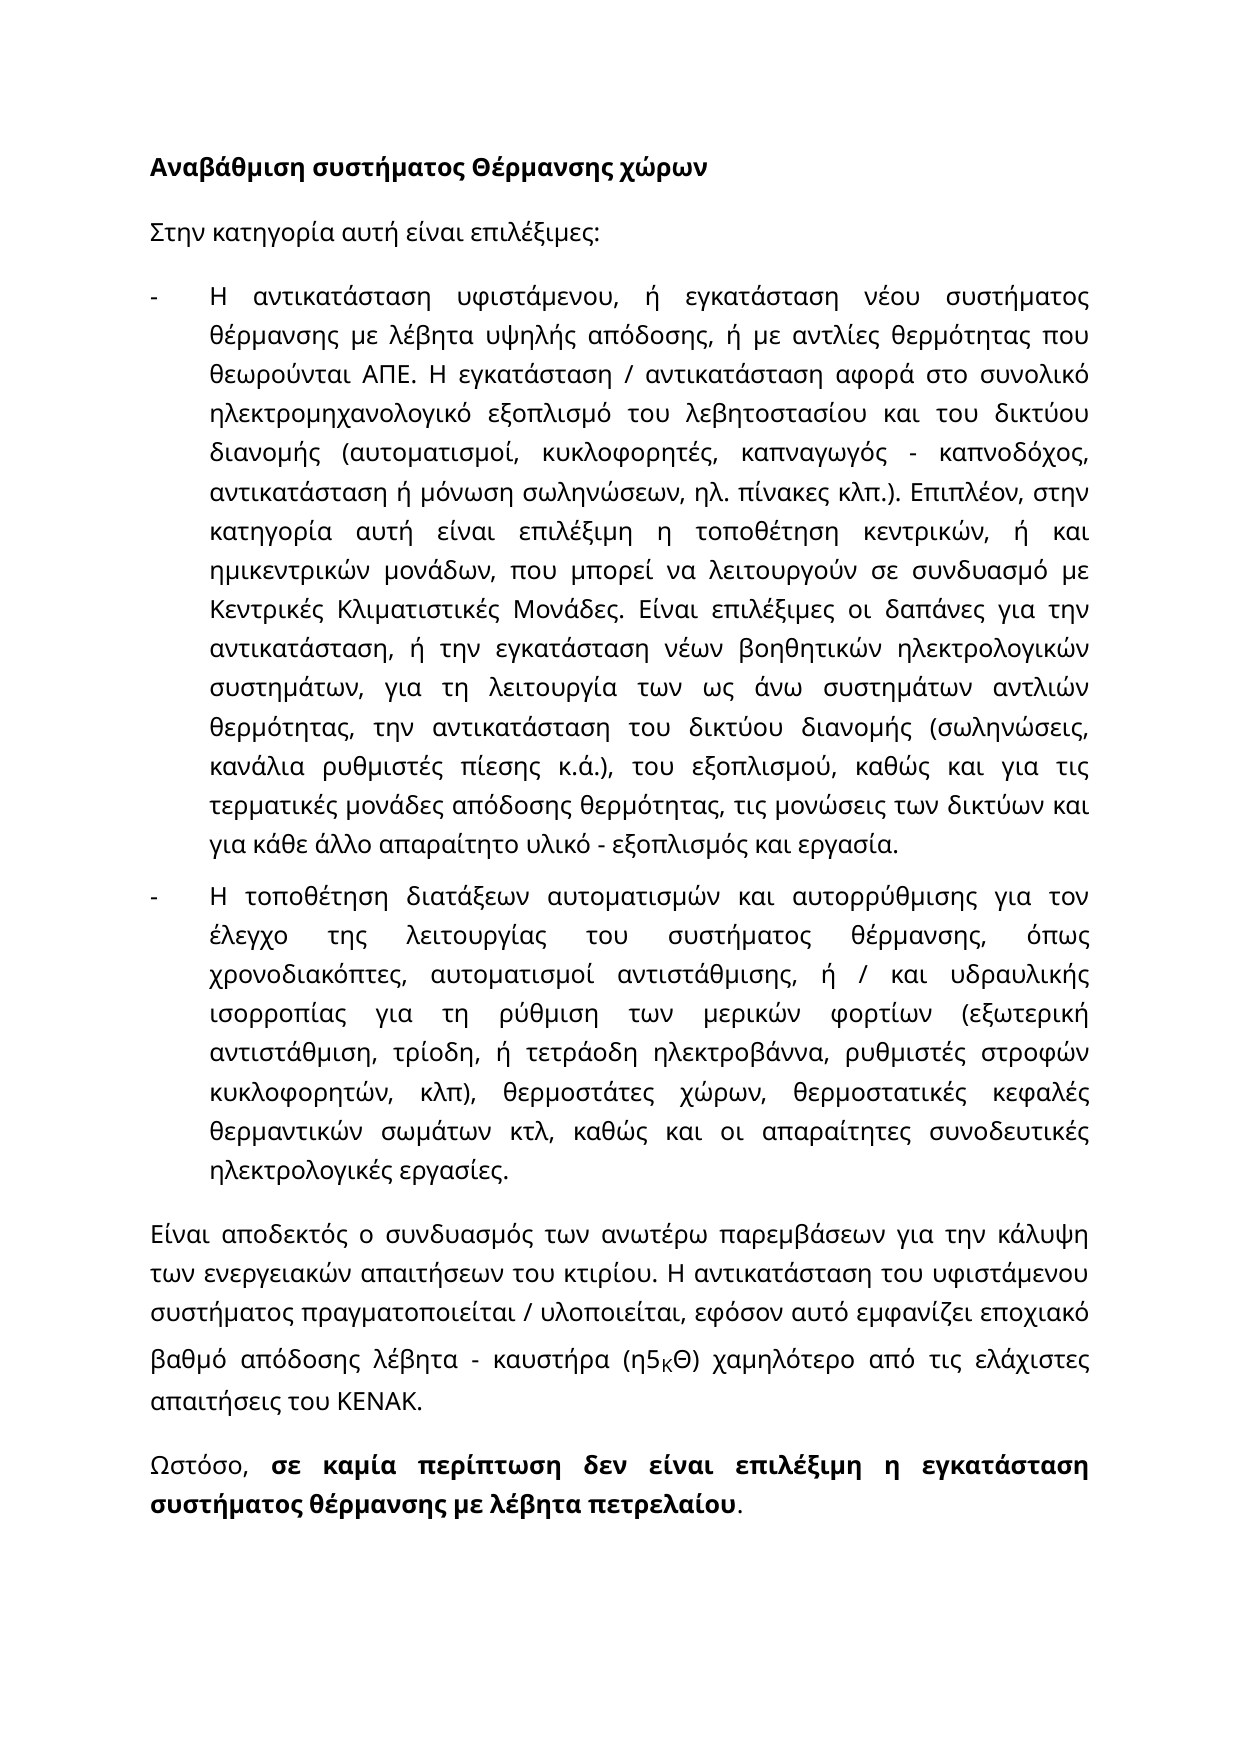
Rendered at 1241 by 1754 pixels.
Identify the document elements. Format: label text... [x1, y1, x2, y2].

text Ωστόσο, σε καμία περίπτωση δεν είναι επιλέξιμη η εγκατάσταση συστήματος θέρμανσης με λέβητα πετρελαίου. [150, 1447, 1090, 1521]
text Στην κατηγορία αυτή είναι επιλέξιμες: [150, 214, 1090, 248]
text Είναι αποδεκτός ο συνδυασμός των ανωτέρω παρεμβάσεων για την κάλυψη των ενεργειακών απαιτήσεων του κτιρίου. Η αντικατάσταση του υφιστάμενου συστήματος πραγματοποιείται / υλοποιείται, εφόσον αυτό εμφανίζει εποχιακό βαθμό απόδοσης λέβητα - καυστήρα (η5ΚΘ) χαμηλότερο από τις ελάχιστες απαιτήσεις του ΚΕΝΑΚ. [150, 1217, 1090, 1417]
list - Η τοποθέτηση διατάξεων αυτοματισμών και αυτορρύθμισης για τον έλεγχο της λειτουργίας του συστήματος θέρμανσης, όπως χρονοδιακόπτες, αυτοματισμοί αντιστάθμισης, ή / και υδραυλικής ισορροπίας για τη ρύθμιση των μερικών φορτίων (εξωτερική αντιστάθμιση, τρίοδη, ή τετράοδη ηλεκτροβάννα, ρυθμιστές στροφών κυκλοφορητών, κλπ), θερμοστάτες χώρων, θερμοστατικές κεφαλές θερμαντικών σωμάτων κτλ, καθώς και οι απαραίτητες συνοδευτικές ηλεκτρολογικές εργασίες. [150, 878, 1090, 1187]
text Αναβάθμιση συστήματος Θέρμανσης χώρων [150, 150, 1090, 184]
list - Η αντικατάσταση υφιστάμενου, ή εγκατάσταση νέου συστήματος θέρμανσης με λέβητα υψηλής απόδοσης, ή με αντλίες θερμότητας που θεωρούνται ΑΠΕ. Η εγκατάσταση / αντικατάσταση αφορά στο συνολικό ηλεκτρομηχανολογικό εξοπλισμό του λεβητοστασίου και του δικτύου διανομής (αυτοματισμοί, κυκλοφορητές, καπναγωγός - καπνοδόχος, αντικατάσταση ή μόνωση σωληνώσεων, ηλ. πίνακες κλπ.). Επιπλέον, στην κατηγορία αυτή είναι επιλέξιμη η τοποθέτηση κεντρικών, ή και ημικεντρικών μονάδων, που μπορεί να λειτουργούν σε συνδυασμό με Κεντρικές Κλιματιστικές Μονάδες. Είναι επιλέξιμες οι δαπάνες για την αντικατάσταση, ή την εγκατάσταση νέων βοηθητικών ηλεκτρολογικών συστημάτων, για τη λειτουργία των ως άνω συστημάτων αντλιών θερμότητας, την αντικατάσταση του δικτύου διανομής (σωληνώσεις, κανάλια ρυθμιστές πίεσης κ.ά.), του εξοπλισμού, καθώς και για τις τερματικές μονάδες απόδοσης θερμότητας, τις μονώσεις των δικτύων και για κάθε άλλο απαραίτητο υλικό - εξοπλισμός και εργασία. [150, 278, 1090, 861]
